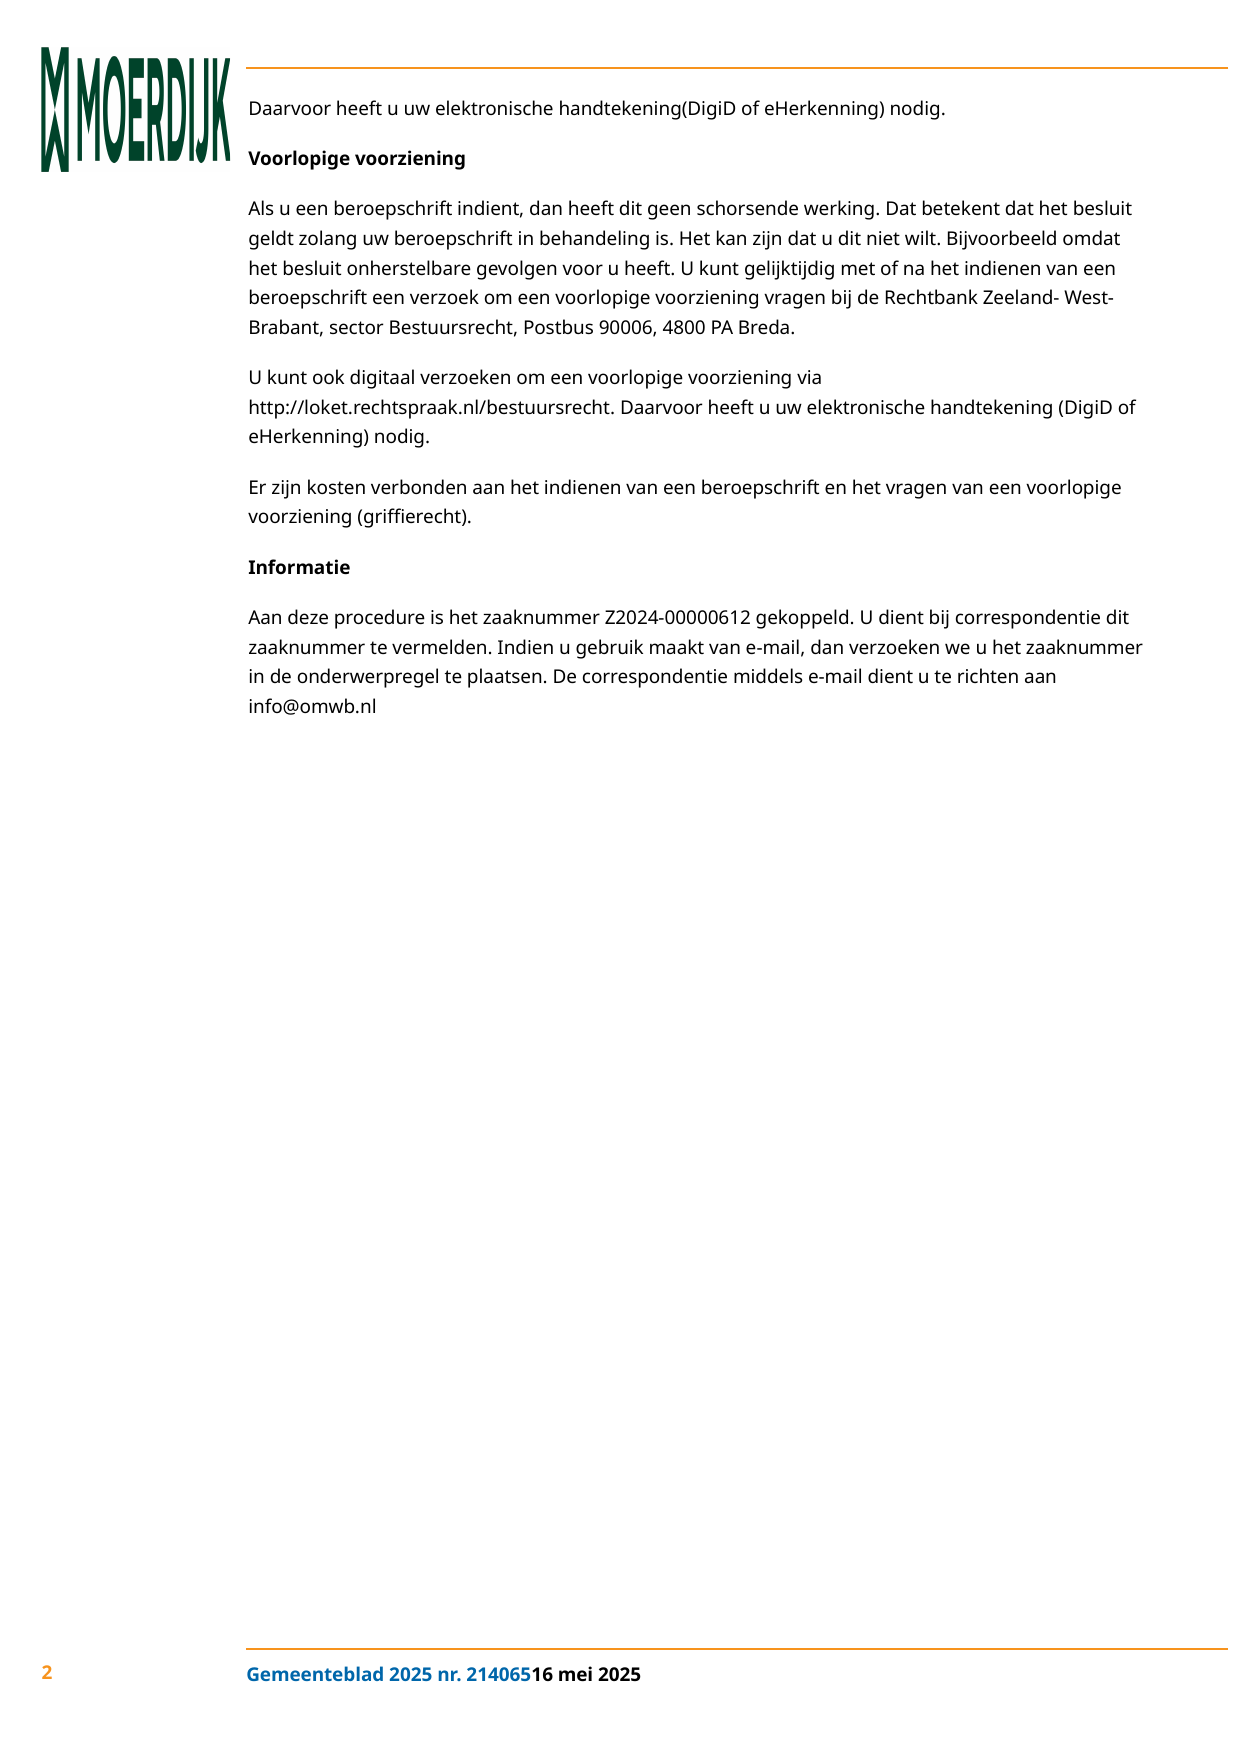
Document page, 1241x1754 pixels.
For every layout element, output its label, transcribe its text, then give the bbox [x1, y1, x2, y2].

text U kunt ook digitaal verzoeken om een voorlopige voorziening via http://loket.rechtspraak.nl/bestuursrecht. Daarvoor heeft u uw elektronische handtekening (DigiD of eHerkenning) nodig. [248, 364, 1152, 449]
text Als u een beroepschrift indient, dan heeft dit geen schorsende werking. Dat betekent dat het besluit geldt zolang uw beroepschrift in behandeling is. Het kan zijn dat u dit niet wilt. Bijvoorbeeld omdat het besluit onherstelbare gevolgen voor u heeft. U kunt gelijktijdig met of na het indienen van een beroepschrift een verzoek om een voorlopige voorziening vragen bij de Rechtbank Zeeland- West-Brabant, sector Bestuursrecht, Postbus 90006, 4800 PA Breda. [248, 196, 1152, 340]
text Informatie [248, 554, 1152, 580]
text Er zijn kosten verbonden aan het indienen van een beroepschrift en het vragen van een voorlopige voorziening (griffierecht). [248, 474, 1152, 529]
picture [41, 47, 231, 172]
text Daarvoor heeft u uw elektronische handtekening(DigiD of eHerkenning) nodig. [248, 95, 1152, 121]
text Voorlopige voorziening [248, 145, 1152, 171]
text Aan deze procedure is het zaaknummer Z2024-00000612 gekoppeld. U dient bij correspondentie dit zaaknummer te vermelden. Indien u gebruik maakt van e-mail, dan verzoeken we u het zaaknummer in de onderwerpregel te plaatsen. De correspondentie middels e-mail dient u te richten aan info@omwb.nl [248, 604, 1152, 719]
